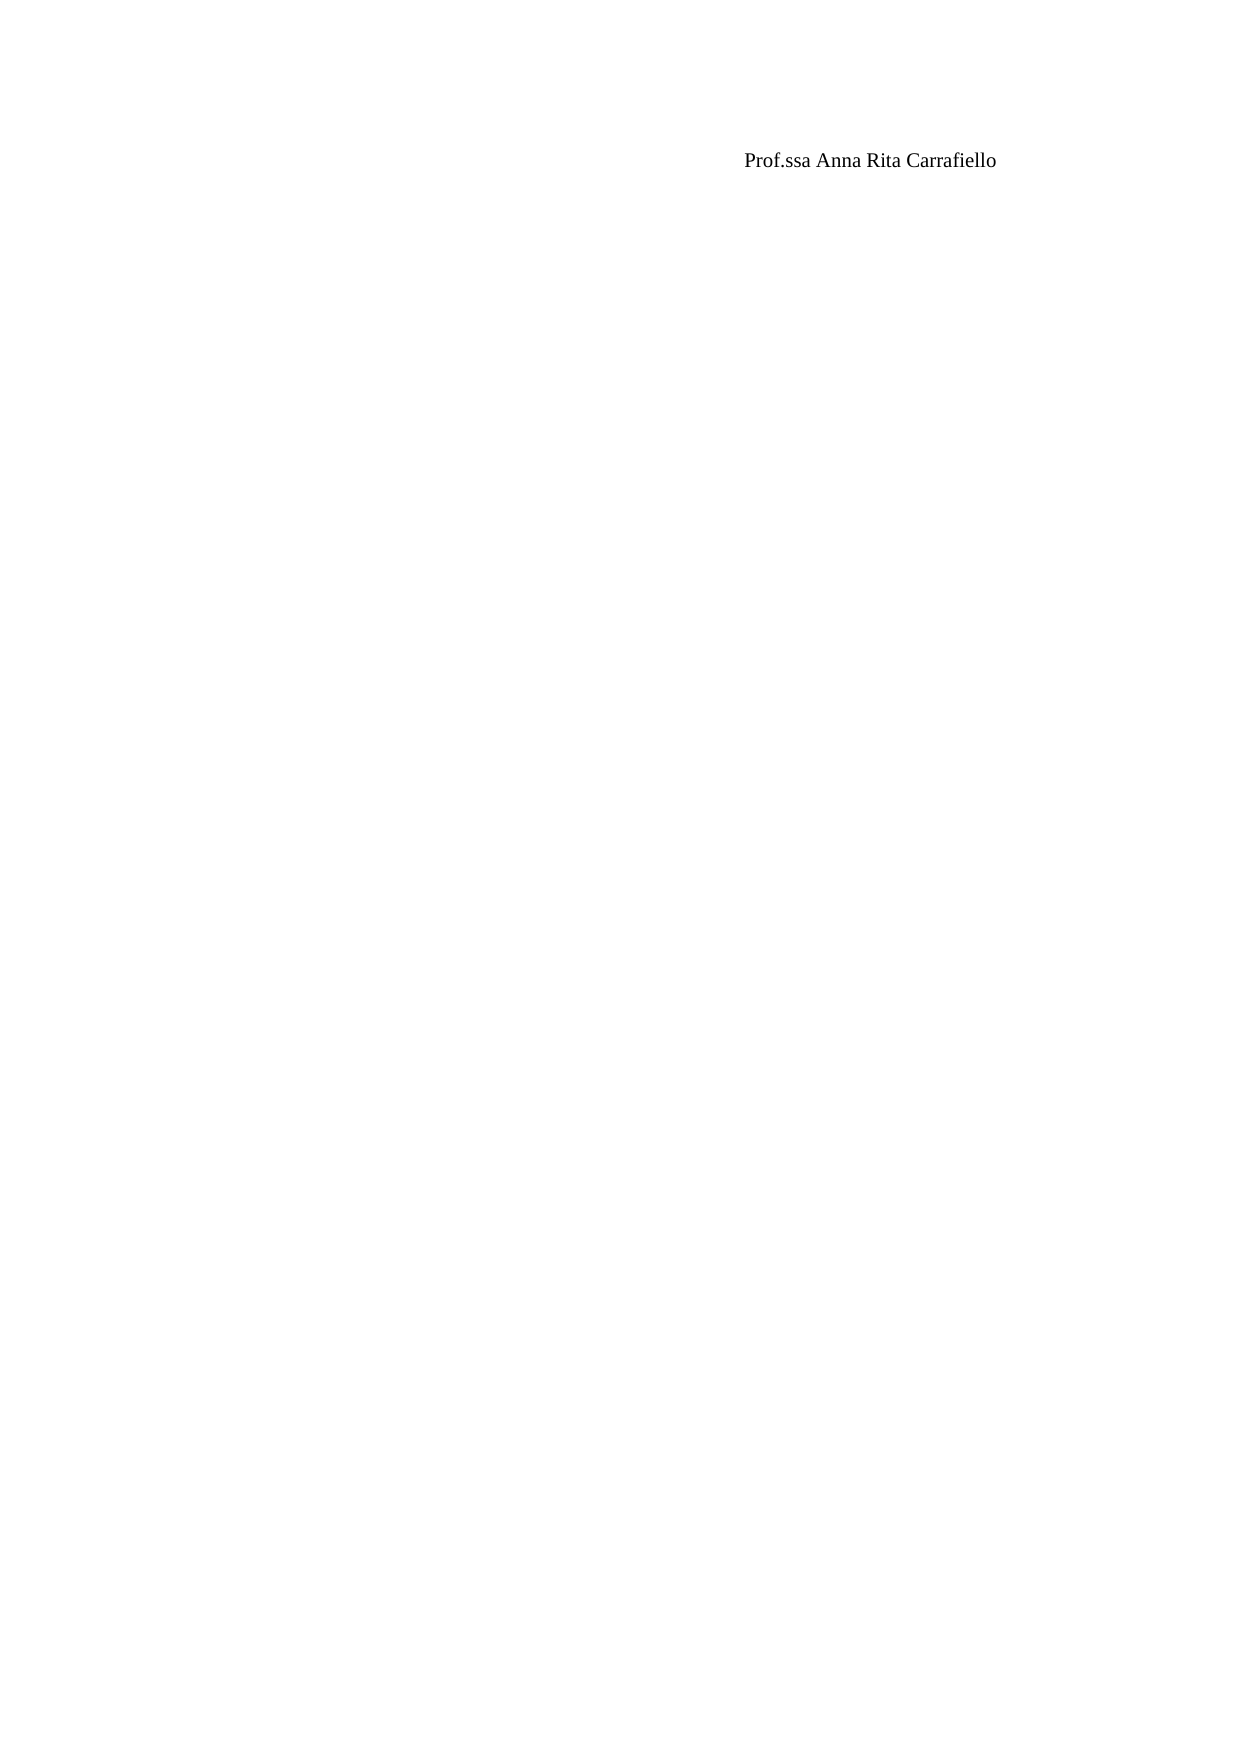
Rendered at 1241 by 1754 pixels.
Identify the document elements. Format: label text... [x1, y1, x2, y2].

text Prof.ssa Anna Rita Carrafiello [118, 148, 1122, 172]
